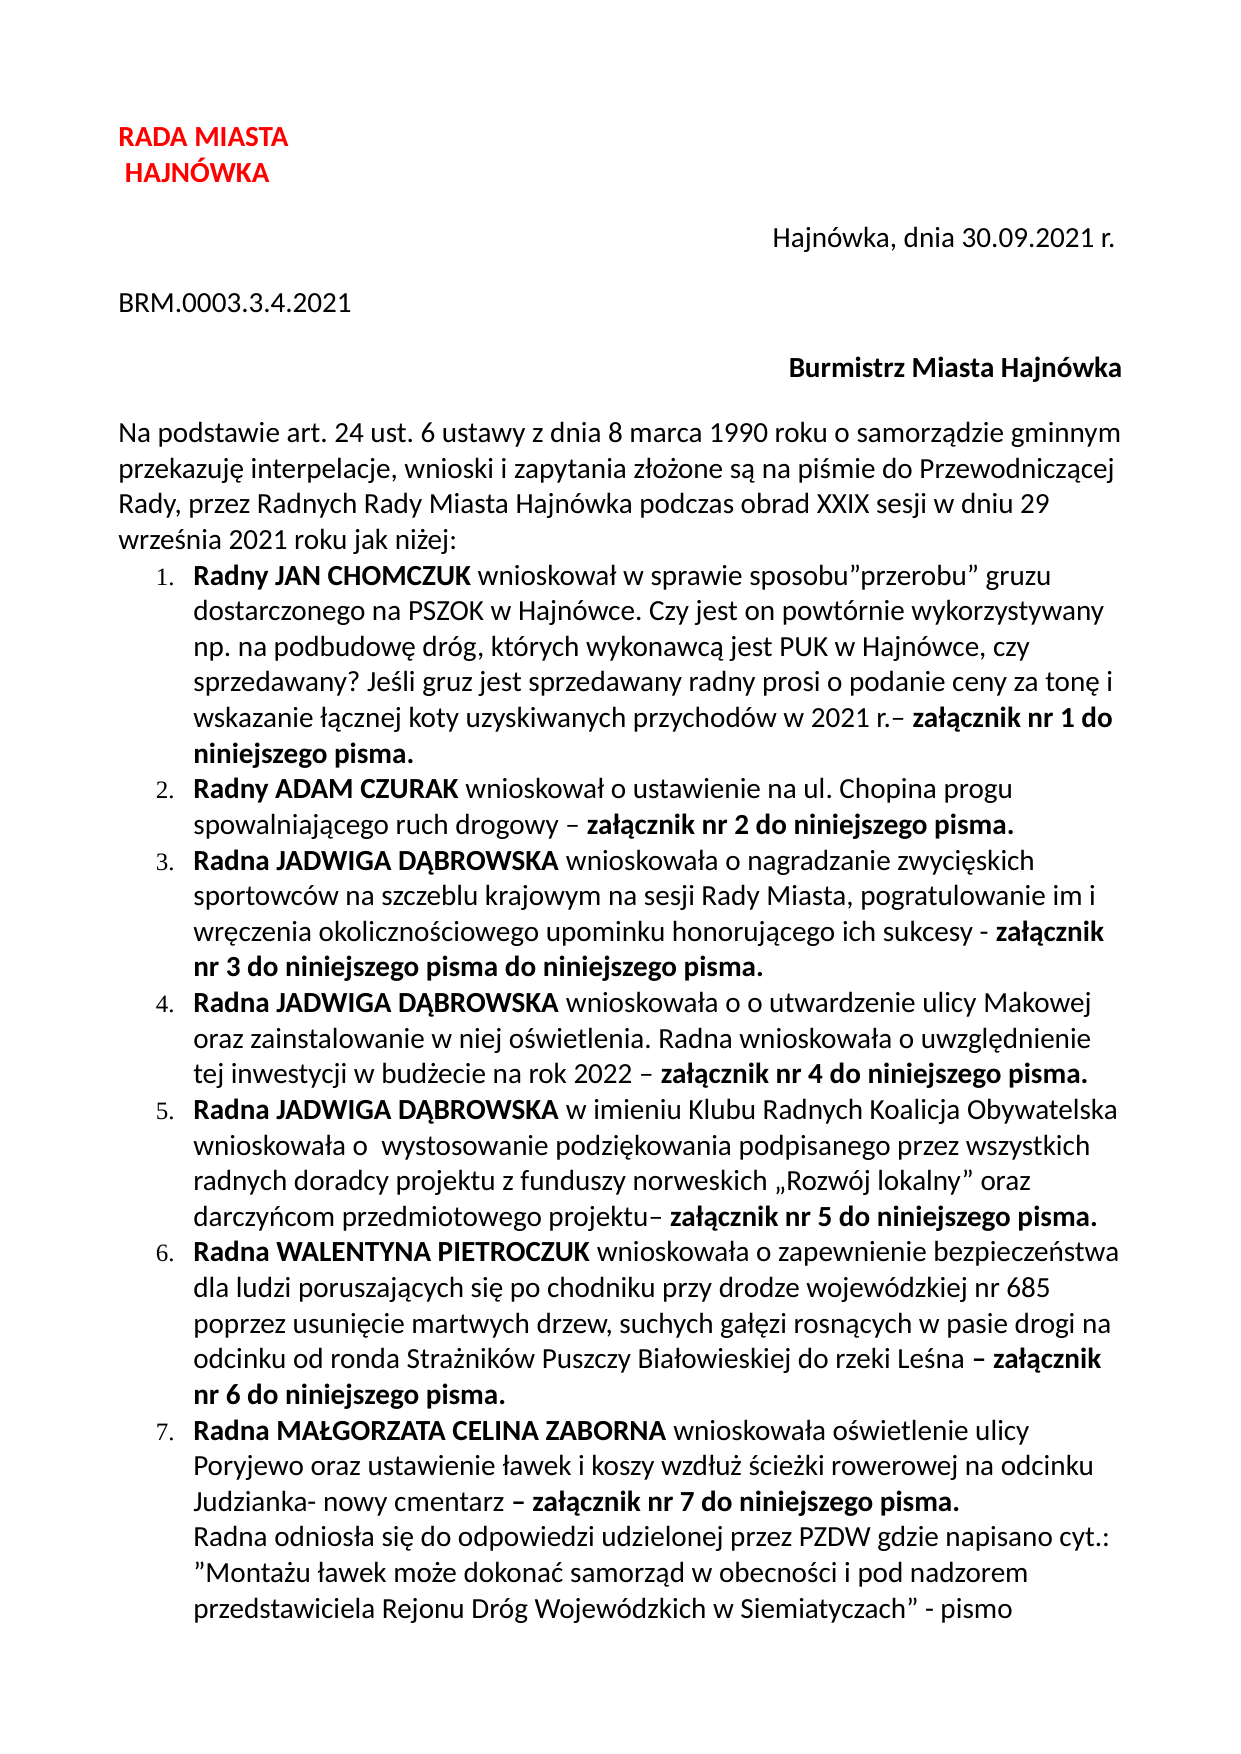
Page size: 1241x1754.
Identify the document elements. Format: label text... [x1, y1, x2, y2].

list Radny ADAM CZURAK wnioskował o ustawienie na ul. Chopina progu spowalniającego ruch drogowy – załącznik nr 2 do niniejszego pisma. [156, 770, 1122, 842]
list Radny JAN CHOMCZUK wnioskował w sprawie sposobu”przerobu” gruzu dostarczonego na PSZOK w Hajnówce. Czy jest on powtórnie wykorzystywany np. na podbudowę dróg, których wykonawcą jest PUK w Hajnówce, czy sprzedawany? Jeśli gruz jest sprzedawany radny prosi o podanie ceny za tonę i wskazanie łącznej koty uzyskiwanych przychodów w 2021 r.– załącznik nr 1 do niniejszego pisma. [156, 557, 1122, 770]
list Radna WALENTYNA PIETROCZUK wnioskowała o zapewnienie bezpieczeństwa dla ludzi poruszających się po chodniku przy drodze wojewódzkiej nr 685 poprzez usunięcie martwych drzew, suchych gałęzi rosnących w pasie drogi na odcinku od ronda Strażników Puszczy Białowieskiej do rzeki Leśna – załącznik nr 6 do niniejszego pisma. [156, 1233, 1122, 1412]
list Radna JADWIGA DĄBROWSKA w imieniu Klubu Radnych Koalicja Obywatelska wnioskowała o wystosowanie podziękowania podpisanego przez wszystkich radnych doradcy projektu z funduszy norweskich „Rozwój lokalny” oraz darczyńcom przedmiotowego projektu– załącznik nr 5 do niniejszego pisma. [156, 1091, 1122, 1233]
text Hajnówka, dnia 30.09.2021 r. [118, 219, 1122, 254]
text BRM.0003.3.4.2021 [118, 284, 1122, 319]
text HAJNÓWKA [118, 154, 1122, 189]
text Na podstawie art. 24 ust. 6 ustawy z dnia 8 marca 1990 roku o samorządzie gminnym przekazuję interpelacje, wnioski i zapytania złożone są na piśmie do Przewodniczącej Rady, przez Radnych Rady Miasta Hajnówka podczas obrad XXIX sesji w dniu 29 września 2021 roku jak niżej: [118, 414, 1122, 557]
text Burmistrz Miasta Hajnówka [118, 349, 1122, 385]
list Radna MAŁGORZATA CELINA ZABORNA wnioskowała oświetlenie ulicy Poryjewo oraz ustawienie ławek i koszy wzdłuż ścieżki rowerowej na odcinku Judzianka- nowy cmentarz – załącznik nr 7 do niniejszego pisma. [156, 1412, 1122, 1518]
list Radna JADWIGA DĄBROWSKA wnioskowała o o utwardzenie ulicy Makowej oraz zainstalowanie w niej oświetlenia. Radna wnioskowała o uwzględnienie tej inwestycji w budżecie na rok 2022 – załącznik nr 4 do niniejszego pisma. [156, 984, 1122, 1091]
list Radna odniosła się do odpowiedzi udzielonej przez PZDW gdzie napisano cyt.: ”Montażu ławek może dokonać samorząd w obecności i pod nadzorem przedstawiciela Rejonu Dróg Wojewódzkich w Siemiatyczach” - pismo [156, 1518, 1122, 1625]
text RADA MIASTA [118, 118, 1122, 154]
list Radna JADWIGA DĄBROWSKA wnioskowała o nagradzanie zwycięskich sportowców na szczeblu krajowym na sesji Rady Miasta, pogratulowanie im i wręczenia okolicznościowego upominku honorującego ich sukcesy - załącznik nr 3 do niniejszego pisma do niniejszego pisma. [156, 842, 1122, 984]
